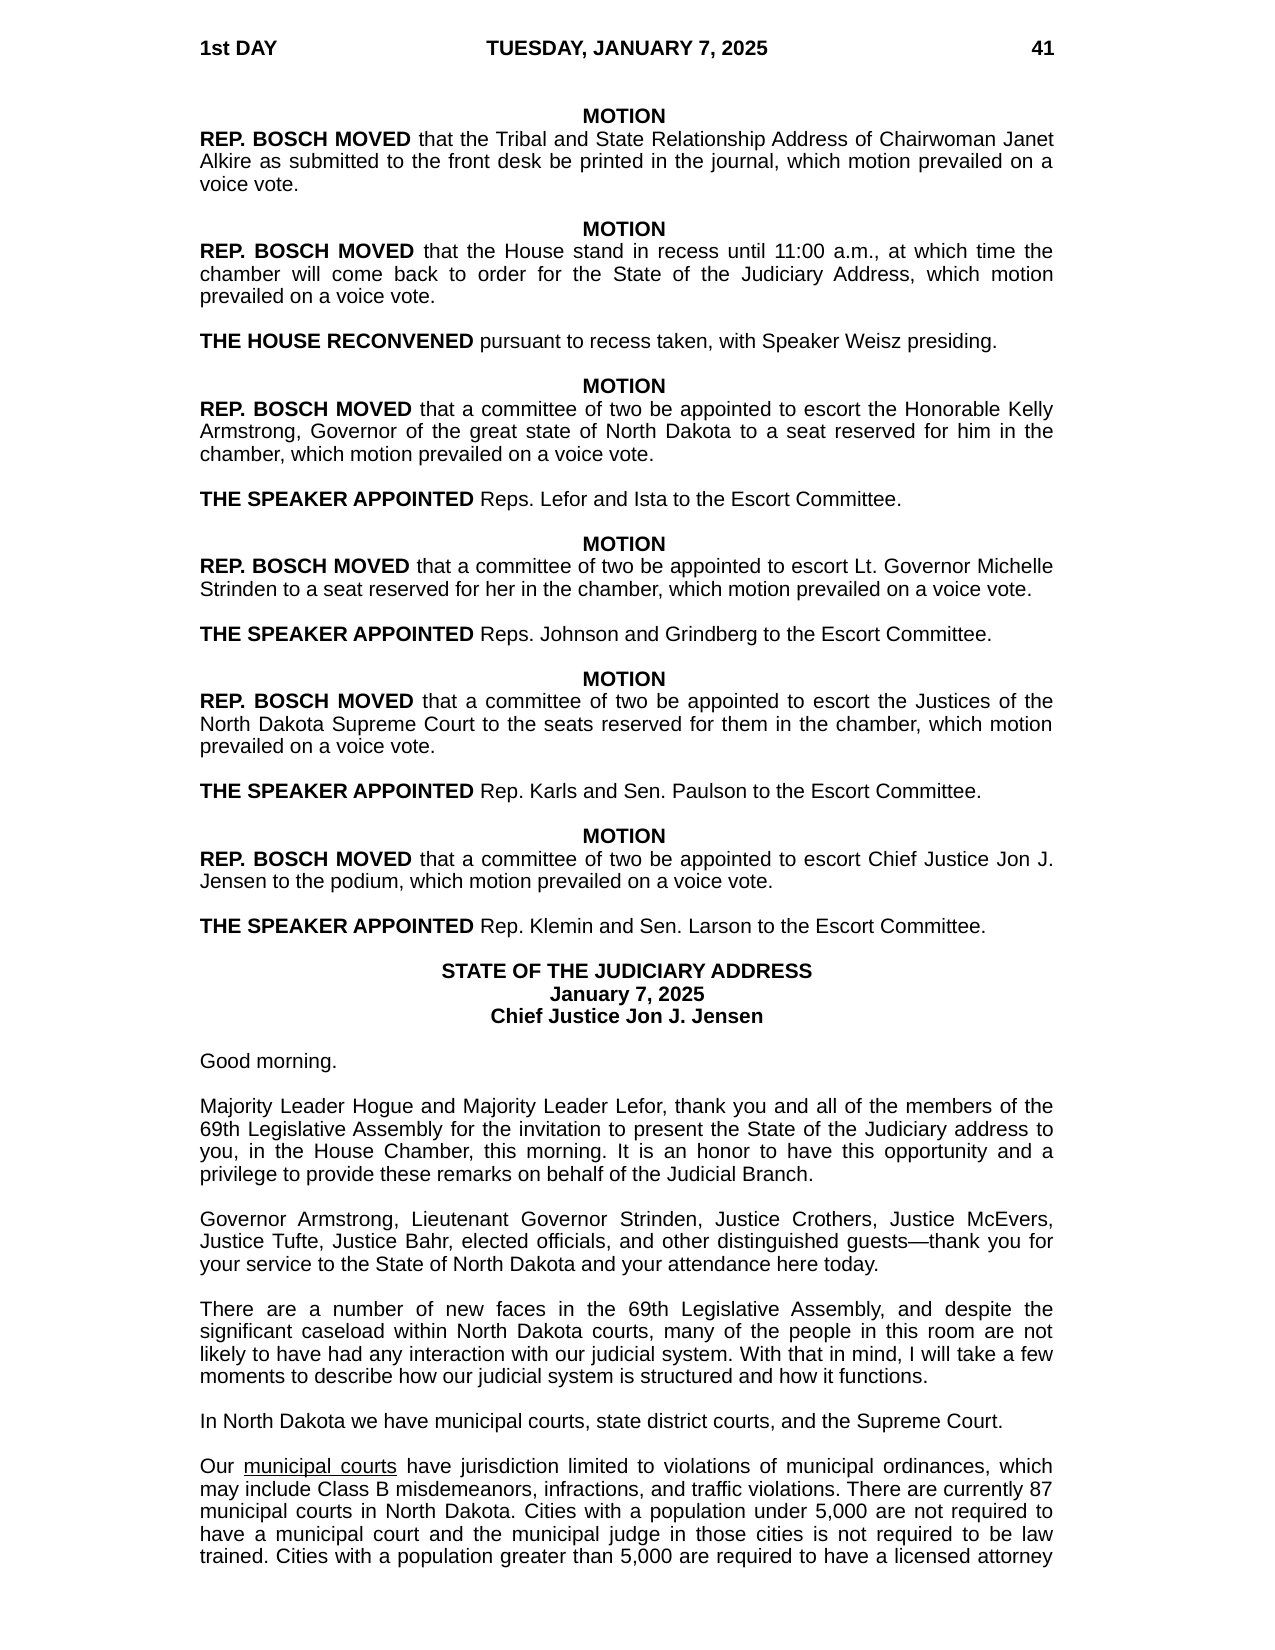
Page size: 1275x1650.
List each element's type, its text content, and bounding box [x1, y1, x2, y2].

text Majority Leader Hogue and Majority Leader Lefor, thank you and all of the members of the 69th Legislative Assembly for the invitation to present the State of the Judiciary address to you, in the House Chamber, this morning. It is an honor to have this opportunity and a privilege to provide these remarks on behalf of the Judicial Branch. [199, 1096, 1054, 1186]
text THE SPEAKER APPOINTED Rep. Karls and Sen. Paulson to the Escort Committee. [199, 781, 1054, 803]
text THE SPEAKER APPOINTED Reps. Johnson and Grindberg to the Escort Committee. [199, 623, 1054, 646]
text Governor Armstrong, Lieutenant Governor Strinden, Justice Crothers, Justice McEvers, Justice Tufte, Justice Bahr, elected officials, and other distinguished guests—thank you for your service to the State of North Dakota and your attendance here today. [199, 1208, 1054, 1276]
text Our municipal courts have jurisdiction limited to violations of municipal ordinances, which may include Class B misdemeanors, infractions, and traffic violations. There are currently 87 municipal courts in North Dakota. Cities with a population under 5,000 are not required to have a municipal court and the municipal judge in those cities is not required to be law trained. Cities with a population greater than 5,000 are required to have a licensed attorney [199, 1456, 1054, 1568]
subtitle Page 41 [9, 9, 109, 33]
text MOTION [199, 218, 1054, 241]
text THE SPEAKER APPOINTED Reps. Lefor and Ista to the Escort Committee. [199, 488, 1054, 511]
text REP. BOSCH MOVED that a committee of two be appointed to escort the Justices of the North Dakota Supreme Court to the seats reserved for them in the chamber, which motion prevailed on a voice vote. [199, 691, 1054, 758]
text Chief Justice Jon J. Jensen [199, 1006, 1054, 1028]
text REP. BOSCH MOVED that a committee of two be appointed to escort Lt. Governor Michelle Strinden to a seat reserved for her in the chamber, which motion prevailed on a voice vote. [199, 556, 1054, 601]
text MOTION [199, 533, 1054, 556]
text In North Dakota we have municipal courts, state district courts, and the Supreme Court. [199, 1411, 1054, 1433]
text THE HOUSE RECONVENED pursuant to recess taken, with Speaker Weisz presiding. [199, 331, 1054, 353]
text REP. BOSCH MOVED that a committee of two be appointed to escort the Honorable Kelly Armstrong, Governor of the great state of North Dakota to a seat reserved for him in the chamber, which motion prevailed on a voice vote. [199, 398, 1054, 466]
text REP. BOSCH MOVED that the House stand in recess until 11:00 a.m., at which time the chamber will come back to order for the State of the Judiciary Address, which motion prevailed on a voice vote. [199, 241, 1054, 308]
text MOTION [199, 826, 1054, 848]
text REP. BOSCH MOVED that the Tribal and State Relationship Address of Chairwoman Janet Alkire as submitted to the front desk be printed in the journal, which motion prevailed on a voice vote. [199, 128, 1054, 196]
text There are a number of new faces in the 69th Legislative Assembly, and despite the significant caseload within North Dakota courts, many of the people in this room are not likely to have had any interaction with our judicial system. With that in mind, I will take a few moments to describe how our judicial system is structured and how it functions. [199, 1298, 1054, 1388]
text REP. BOSCH MOVED that a committee of two be appointed to escort Chief Justice Jon J. Jensen to the podium, which motion prevailed on a voice vote. [199, 848, 1054, 893]
text MOTION [199, 376, 1054, 398]
text THE SPEAKER APPOINTED Rep. Klemin and Sen. Larson to the Escort Committee. [199, 916, 1054, 938]
text MOTION [199, 106, 1054, 128]
text STATE OF THE JUDICIARY ADDRESS [199, 961, 1054, 983]
text Good morning. [199, 1051, 1054, 1073]
text January 7, 2025 [199, 983, 1054, 1006]
text MOTION [199, 668, 1054, 691]
